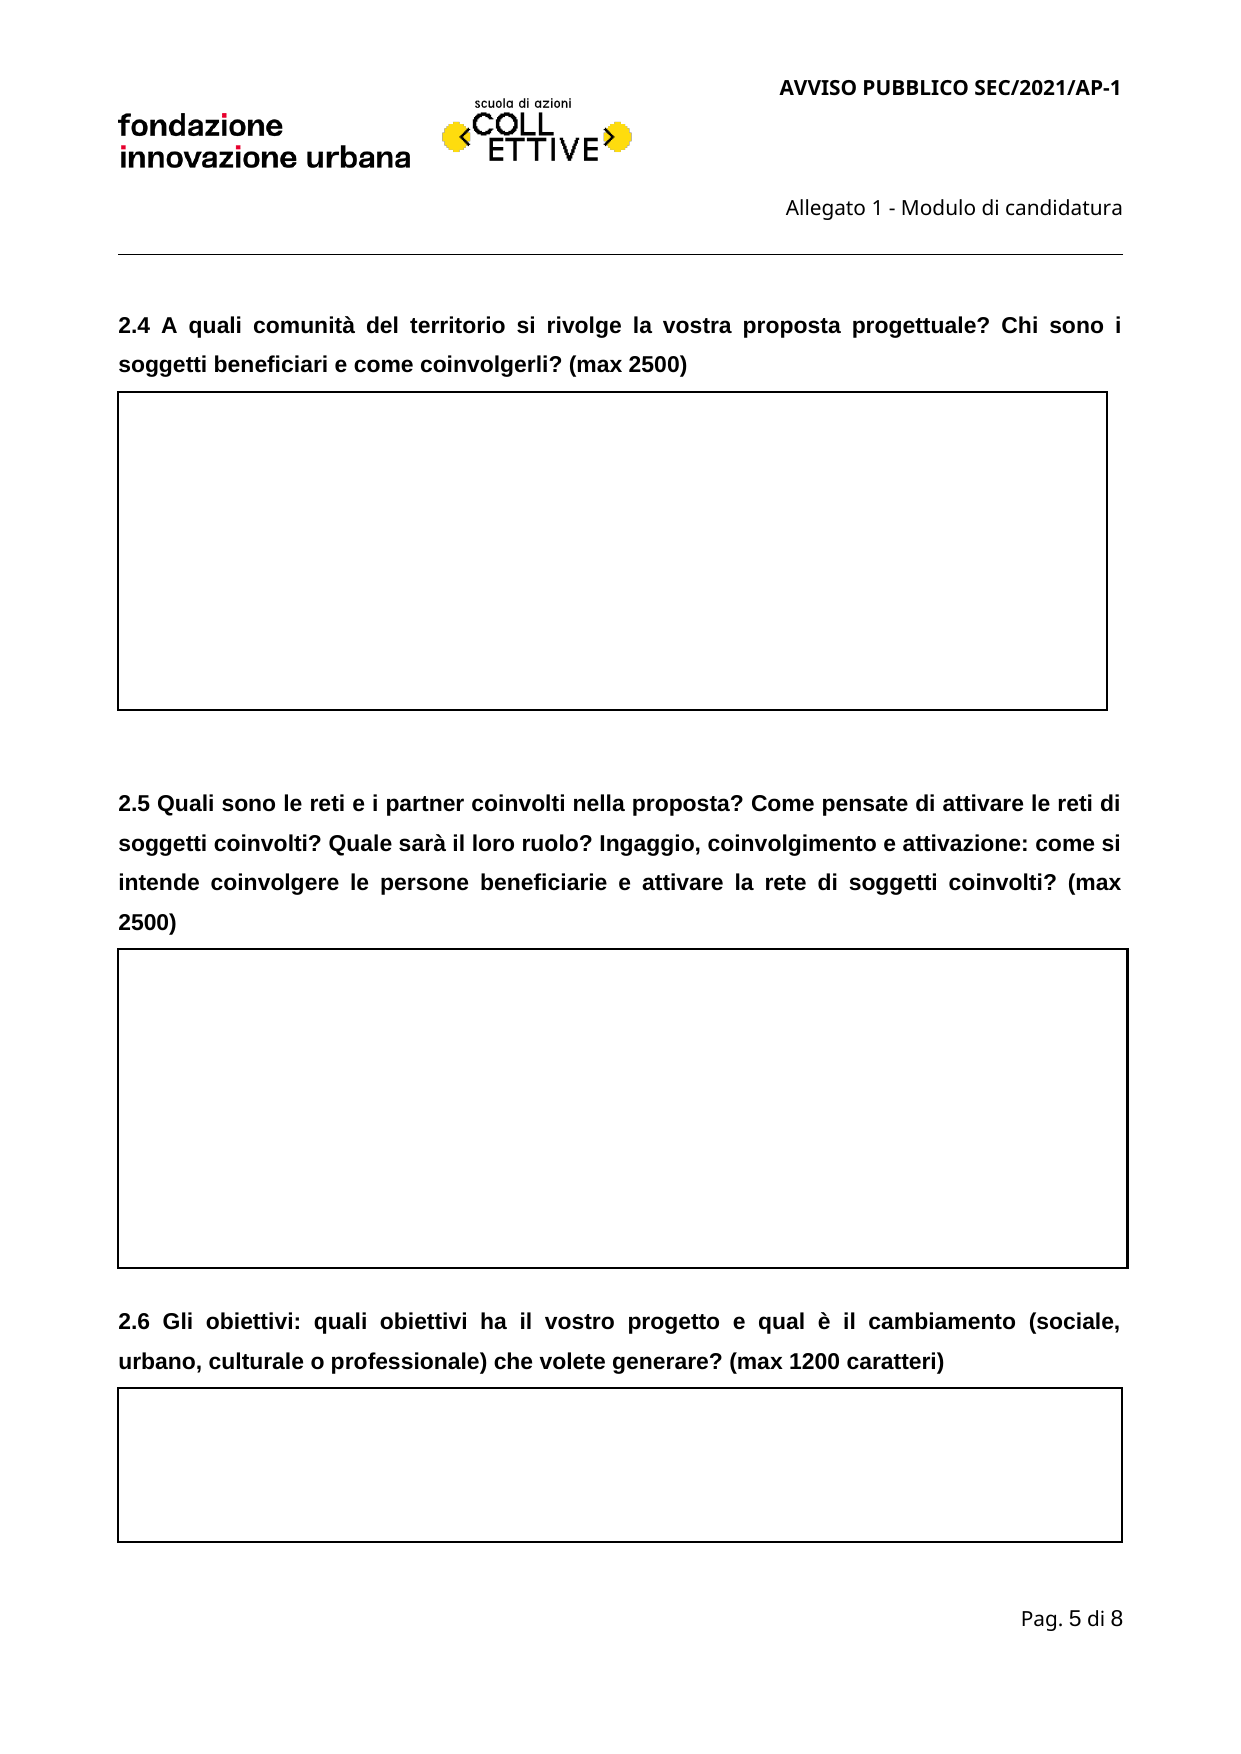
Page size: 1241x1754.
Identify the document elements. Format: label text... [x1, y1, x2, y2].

text 2.5 Quali sono le reti e i partner coinvolti nella proposta? Come pensate di attivare le reti di soggetti coinvolti? Quale sarà il loro ruolo? Ingaggio, coinvolgimento e attivazione: come si intende coinvolgere le persone beneficiarie e attivare la rete di soggetti coinvolti? (max 2500) [118, 790, 1122, 935]
text 2.6 Gli obiettivi: quali obiettivi ha il vostro progetto e qual è il cambiamento (sociale, urbano, culturale o professionale) che volete generare? (max 1200 caratteri) [118, 1308, 1122, 1374]
table_header [119, 1389, 1121, 1541]
table_header [119, 393, 1106, 709]
table_header [119, 950, 1126, 1267]
text 2.4 A quali comunità del territorio si rivolge la vostra proposta progettuale? Chi sono i soggetti beneficiari e come coinvolgerli? (max 2500) [118, 312, 1122, 378]
